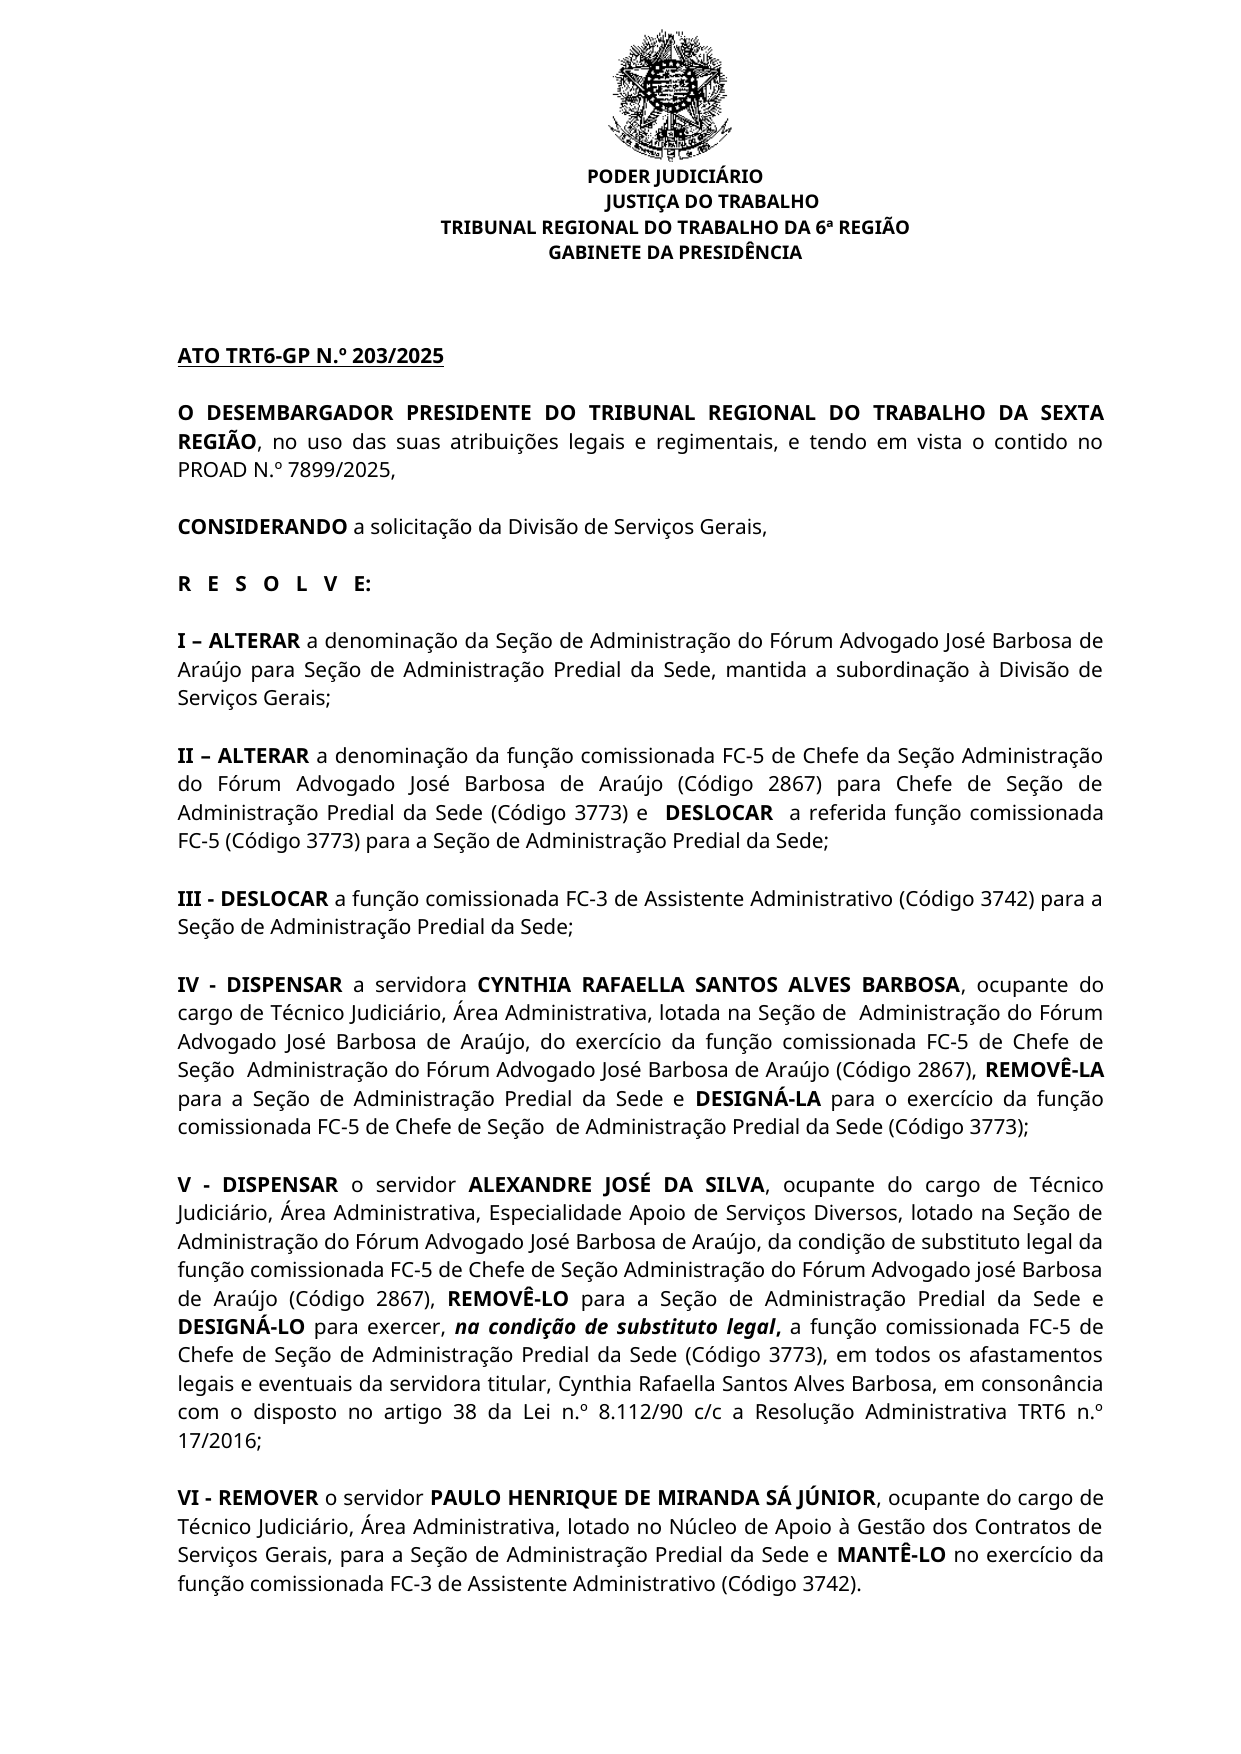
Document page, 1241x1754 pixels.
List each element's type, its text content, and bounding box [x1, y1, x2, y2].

text CONSIDERANDO a solicitação da Divisão de Serviços Gerais, [177, 512, 1104, 541]
text III - DESLOCAR a função comissionada FC-3 de Assistente Administrativo (Código 3742) para a Seção de Administração Predial da Sede; [177, 884, 1104, 941]
text PODER JUDICIÁRIO [177, 163, 1173, 188]
text VI - REMOVER o servidor PAULO HENRIQUE DE MIRANDA SÁ JÚNIOR, ocupante do cargo de Técnico Judiciário, Área Administrativa, lotado no Núcleo de Apoio à Gestão dos Contratos de Serviços Gerais, para a Seção de Administração Predial da Sede e MANTÊ-LO no exercício da função comissionada FC-3 de Assistente Administrativo (Código 3742). [177, 1483, 1104, 1597]
text O DESEMBARGADOR PRESIDENTE DO TRIBUNAL REGIONAL DO TRABALHO DA SEXTA REGIÃO, no uso das suas atribuições legais e regimentais, e tendo em vista o contido no PROAD N.º 7899/2025, [177, 398, 1104, 484]
text I – ALTERAR a denominação da Seção de Administração do Fórum Advogado José Barbosa de Araújo para Seção de Administração Predial da Sede, mantida a subordinação à Divisão de Serviços Gerais; [177, 627, 1104, 712]
text R E S O L V E: [177, 569, 1089, 597]
text II – ALTERAR a denominação da função comissionada FC-5 de Chefe da Seção Administração do Fórum Advogado José Barbosa de Araújo (Código 2867) para Chefe de Seção de Administração Predial da Sede (Código 3773) e DESLOCAR a referida função comissionada FC-5 (Código 3773) para a Seção de Administração Predial da Sede; [177, 741, 1104, 855]
text ATO TRT6-GP N.º 203/2025 [177, 342, 1089, 370]
text V - DISPENSAR o servidor ALEXANDRE JOSÉ DA SILVA, ocupante do cargo de Técnico Judiciário, Área Administrativa, Especialidade Apoio de Serviços Diversos, lotado na Seção de Administração do Fórum Advogado José Barbosa de Araújo, da condição de substituto legal da função comissionada FC-5 de Chefe de Seção Administração do Fórum Advogado josé Barbosa de Araújo (Código 2867), REMOVÊ-LO para a Seção de Administração Predial da Sede e DESIGNÁ-LO para exercer, na condição de substituto legal, a função comissionada FC-5 de Chefe de Seção de Administração Predial da Sede (Código 3773), em todos os afastamentos legais e eventuais da servidora titular, Cynthia Rafaella Santos Alves Barbosa, em consonância com o disposto no artigo 38 da Lei n.º 8.112/90 c/c a Resolução Administrativa TRT6 n.º 17/2016; [177, 1170, 1104, 1454]
text GABINETE DA PRESIDÊNCIA [177, 239, 1173, 265]
text TRIBUNAL REGIONAL DO TRABALHO DA 6ª REGIÃO [177, 214, 1173, 239]
list JUSTIÇA DO TRABALHO [177, 188, 1173, 214]
picture [605, 26, 735, 163]
text IV - DISPENSAR a servidora CYNTHIA RAFAELLA SANTOS ALVES BARBOSA, ocupante do cargo de Técnico Judiciário, Área Administrativa, lotada na Seção de Administração do Fórum Advogado José Barbosa de Araújo, do exercício da função comissionada FC-5 de Chefe de Seção Administração do Fórum Advogado José Barbosa de Araújo (Código 2867), REMOVÊ-LA para a Seção de Administração Predial da Sede e DESIGNÁ-LA para o exercício da função comissionada FC-5 de Chefe de Seção de Administração Predial da Sede (Código 3773); [177, 970, 1104, 1141]
